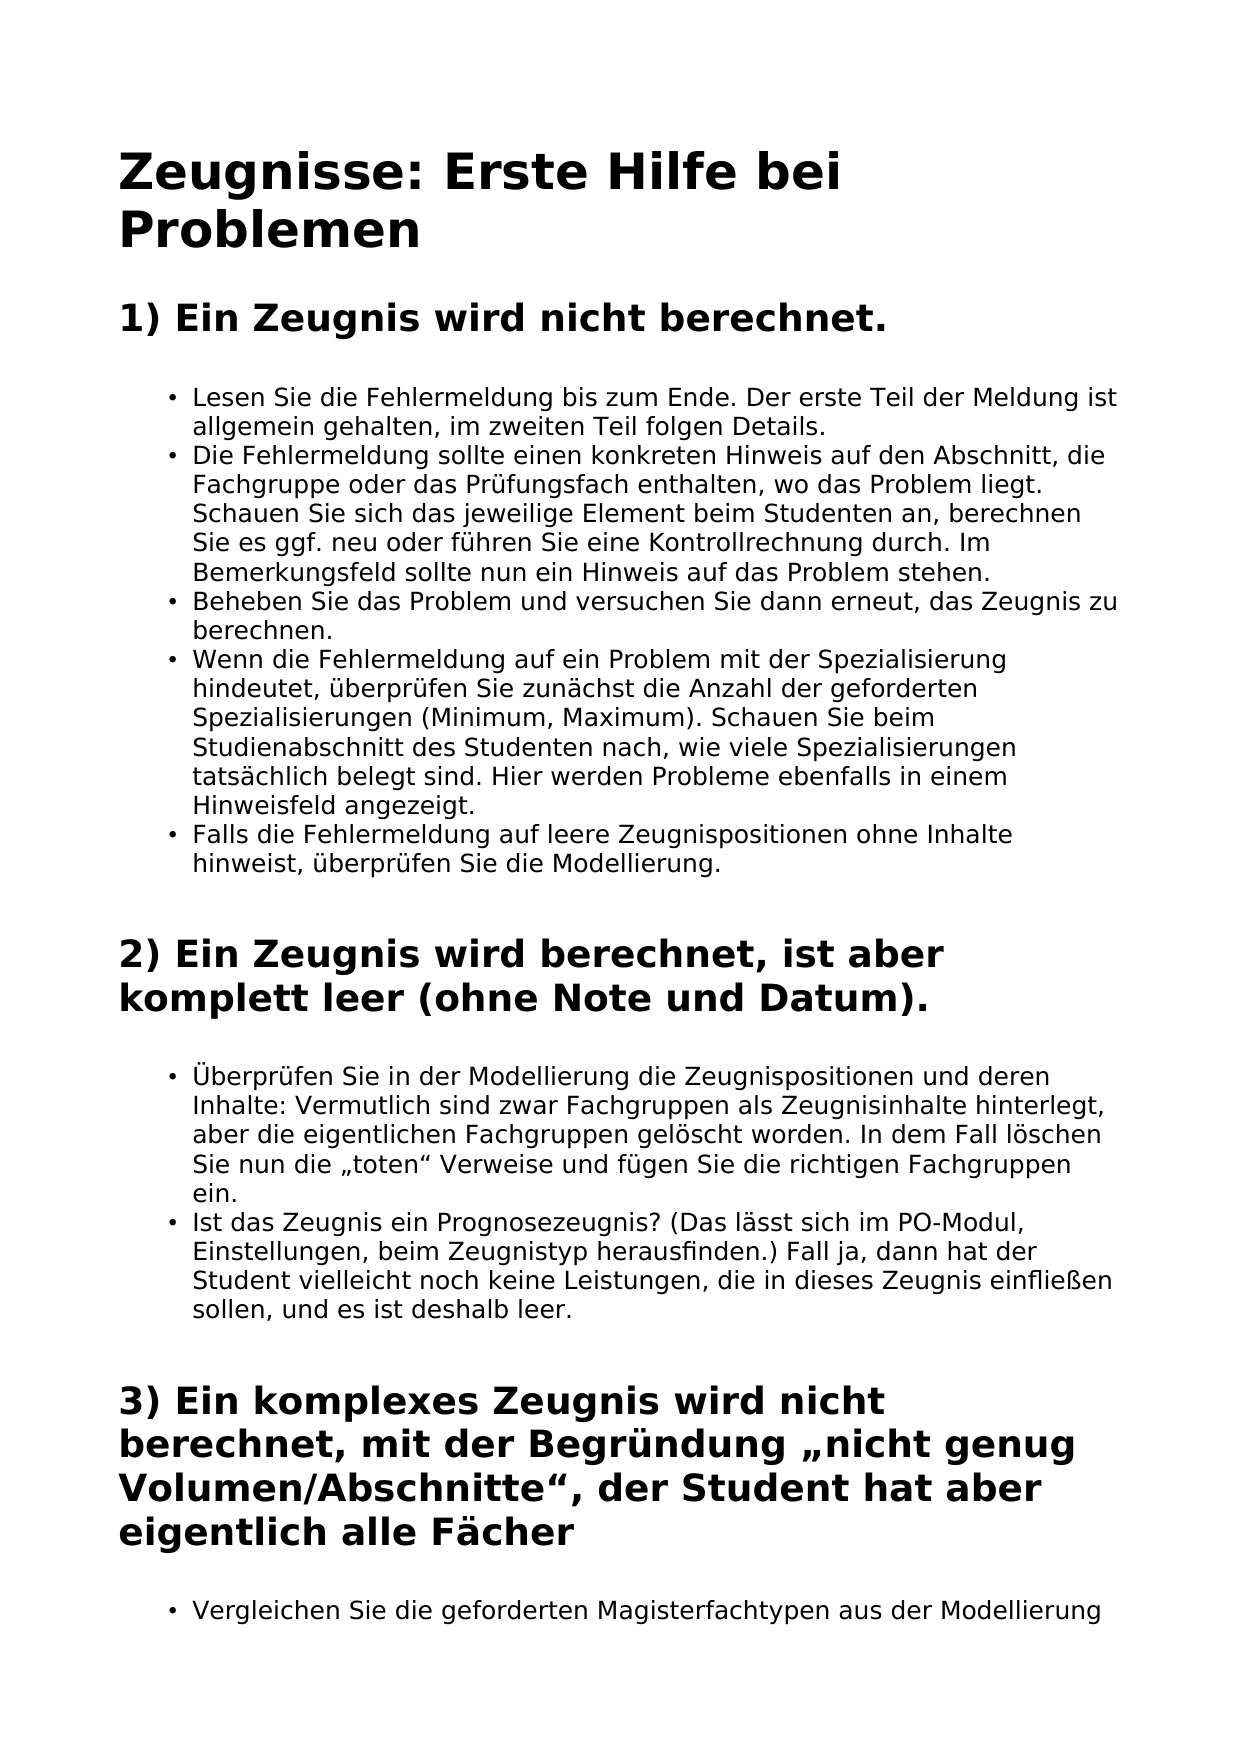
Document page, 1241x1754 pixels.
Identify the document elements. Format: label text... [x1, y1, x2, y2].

list Die Fehlermeldung sollte einen konkreten Hinweis auf den Abschnitt, die Fachgruppe oder das Prüfungsfach enthalten, wo das Problem liegt. Schauen Sie sich das jeweilige Element beim Studenten an, berechnen Sie es ggf. neu oder führen Sie eine Kontrollrechnung durch. Im Bemerkungsfeld sollte nun ein Hinweis auf das Problem stehen. [177, 441, 1122, 587]
list Ist das Zeugnis ein Prognosezeugnis? (Das lässt sich im PO-Modul, Einstellungen, beim Zeugnistyp herausfinden.) Fall ja, dann hat der Student vielleicht noch keine Leistungen, die in dieses Zeugnis einfließen sollen, und es ist deshalb leer. [177, 1208, 1122, 1325]
subtitle 2) Ein Zeugnis wird berechnet, ist aber komplett leer (ohne Note und Datum). [118, 933, 1122, 1020]
subtitle 3) Ein komplexes Zeugnis wird nicht berechnet, mit der Begründung „nicht genug Volumen/Abschnitte“, der Student hat aber eigentlich alle Fächer [118, 1379, 1122, 1554]
list Falls die Fehlermeldung auf leere Zeugnispositionen ohne Inhalte hinweist, überprüfen Sie die Modellierung. [177, 820, 1122, 878]
list Wenn die Fehlermeldung auf ein Problem mit der Spezialisierung hindeutet, überprüfen Sie zunächst die Anzahl der geforderten Spezialisierungen (Minimum, Maximum). Schauen Sie beim Studienabschnitt des Studenten nach, wie viele Spezialisierungen tatsächlich belegt sind. Hier werden Probleme ebenfalls in einem Hinweisfeld angezeigt. [177, 645, 1122, 820]
list Überprüfen Sie in der Modellierung die Zeugnispositionen und deren Inhalte: Vermutlich sind zwar Fachgruppen als Zeugnisinhalte hinterlegt, aber die eigentlichen Fachgruppen gelöscht worden. In dem Fall löschen Sie nun die „toten“ Verweise und fügen Sie die richtigen Fachgruppen ein. [177, 1062, 1122, 1208]
list Vergleichen Sie die geforderten Magisterfachtypen aus der Modellierung [177, 1596, 1122, 1625]
list Beheben Sie das Problem und versuchen Sie dann erneut, das Zeugnis zu berechnen. [177, 587, 1122, 645]
subtitle 1) Ein Zeugnis wird nicht berechnet. [118, 297, 1122, 341]
subtitle Zeugnisse: Erste Hilfe bei Problemen [118, 143, 1122, 259]
list Lesen Sie die Fehlermeldung bis zum Ende. Der erste Teil der Meldung ist allgemein gehalten, im zweiten Teil folgen Details. [177, 383, 1122, 441]
